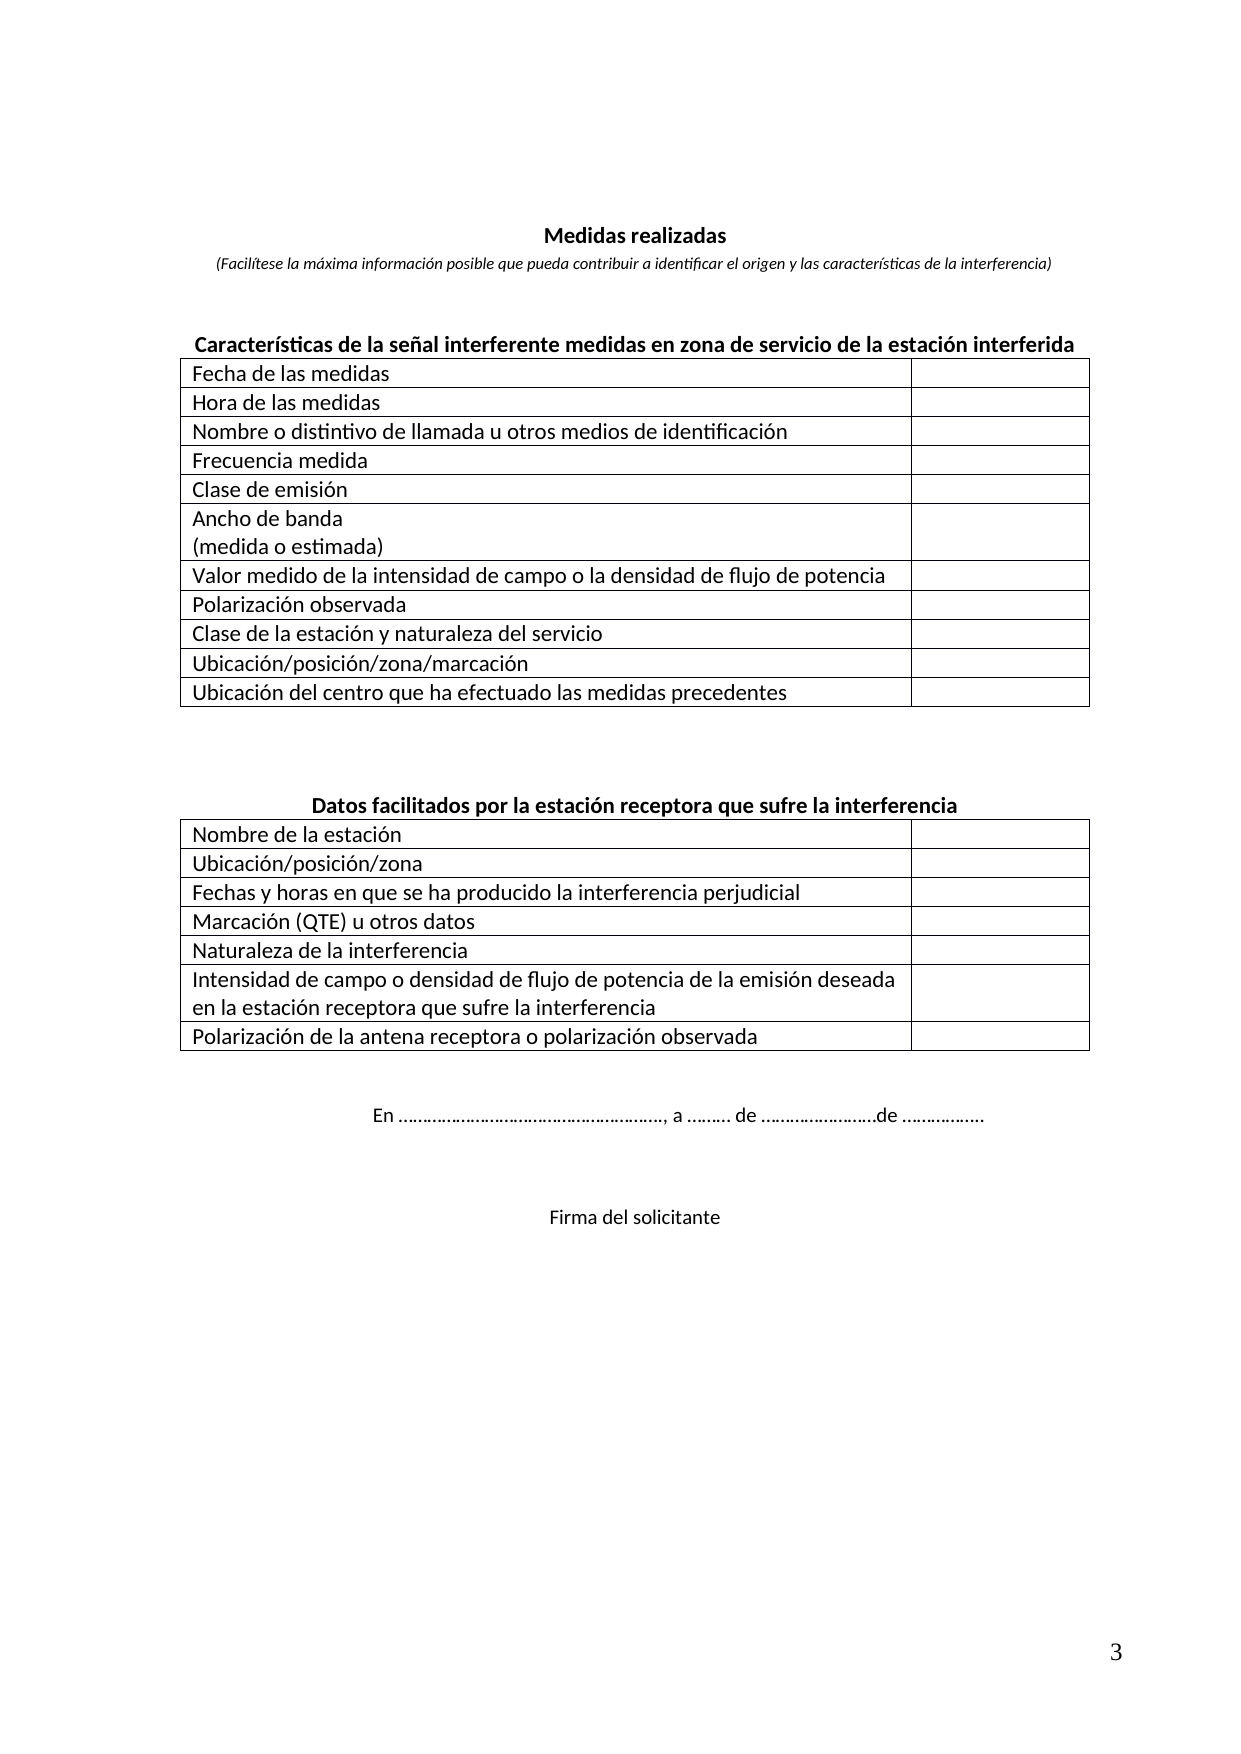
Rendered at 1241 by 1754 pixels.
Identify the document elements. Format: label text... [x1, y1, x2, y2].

table_cell [912, 907, 1089, 935]
table_cell Nombre de la estación [181, 820, 911, 848]
table_cell [912, 504, 1089, 560]
table_cell Marcación (QTE) u otros datos [181, 907, 911, 935]
table_cell [912, 849, 1089, 877]
table_cell Ubicación/posición/zona/marcación [181, 649, 911, 677]
table_cell Nombre o distintivo de llamada u otros medios de identificación [181, 417, 911, 445]
table_cell Hora de las medidas [181, 388, 911, 416]
table_cell [912, 965, 1089, 1021]
table_cell [912, 388, 1089, 416]
table_cell [912, 620, 1089, 648]
table_cell Datos facilitados por la estación receptora que sufre la interferencia [181, 707, 1089, 819]
table_cell Fechas y horas en que se ha producido la interferencia perjudicial [181, 878, 911, 906]
table_cell [912, 591, 1089, 618]
table_cell Ubicación del centro que ha efectuado las medidas precedentes [181, 678, 911, 706]
text (Facilítese la máxima información posible que pueda contribuir a identificar el origen y las características de la interferencia) [148, 254, 1122, 274]
table_header Características de la señal interferente medidas en zona de servicio de la estación interferida [181, 302, 1089, 358]
table_cell Frecuencia medida [181, 446, 911, 474]
table_cell Fecha de las medidas [181, 359, 911, 387]
table_cell [912, 649, 1089, 677]
table_cell Intensidad de campo o densidad de flujo de potencia de la emisión deseada en la estación receptora que sufre la interferencia [181, 965, 911, 1021]
text En ………………………………………………., a ……… de ……………………de …………….. [298, 1102, 1122, 1128]
table_cell [912, 359, 1089, 387]
table_cell [912, 936, 1089, 964]
table_cell [912, 878, 1089, 906]
text Firma del solicitante [148, 1204, 1122, 1229]
table_cell [912, 820, 1089, 848]
table_cell Ancho de banda (medida o estimada) [181, 504, 911, 560]
table_cell Clase de la estación y naturaleza del servicio [181, 620, 911, 648]
text Medidas realizadas [148, 221, 1122, 249]
table_cell Polarización observada [181, 591, 911, 618]
table_cell [912, 475, 1089, 503]
table_cell [912, 417, 1089, 445]
table_cell [912, 446, 1089, 474]
table_cell Ubicación/posición/zona [181, 849, 911, 877]
table_cell Naturaleza de la interferencia [181, 936, 911, 964]
table_cell Valor medido de la intensidad de campo o la densidad de flujo de potencia [181, 561, 911, 589]
table_cell [912, 561, 1089, 589]
table_cell Polarización de la antena receptora o polarización observada [181, 1022, 911, 1050]
table_cell [912, 1022, 1089, 1050]
table_cell Clase de emisión [181, 475, 911, 503]
table_cell [912, 678, 1089, 706]
